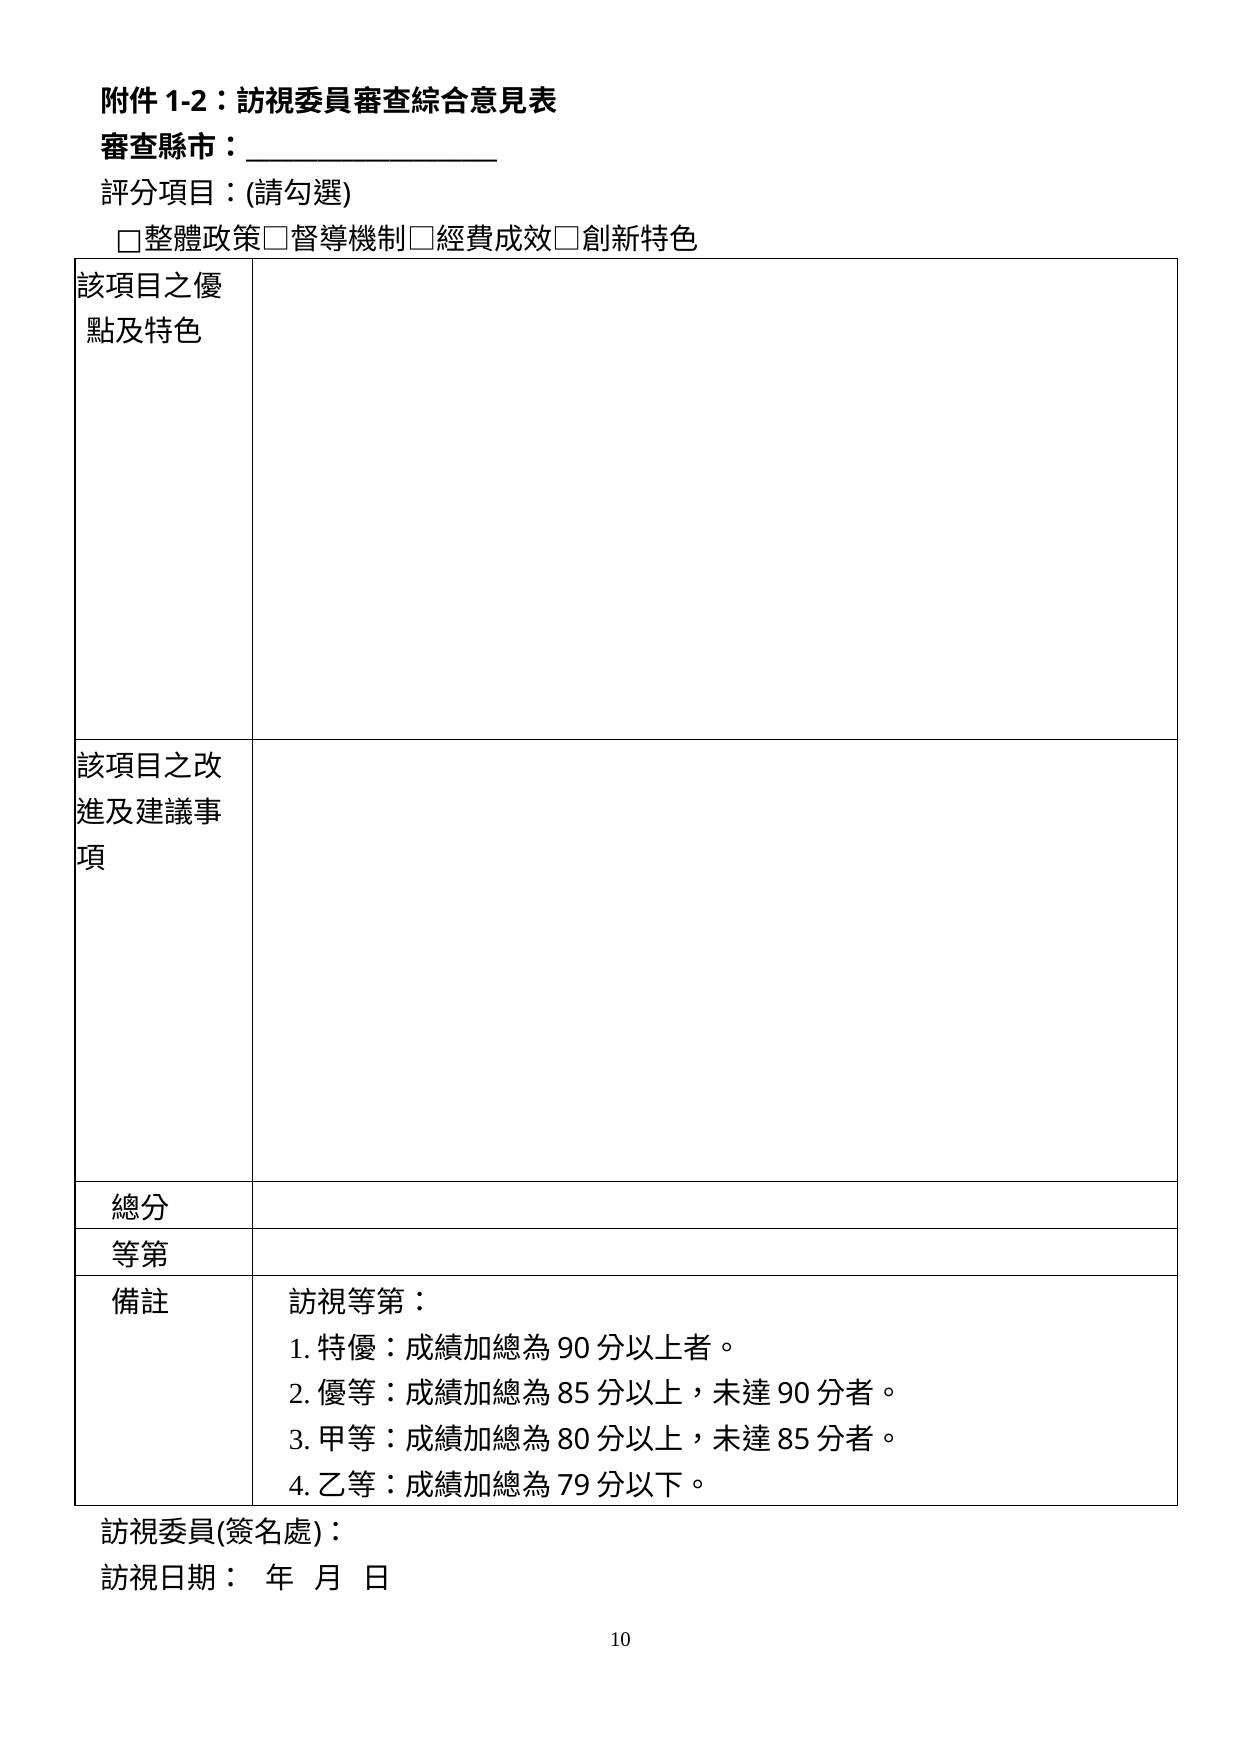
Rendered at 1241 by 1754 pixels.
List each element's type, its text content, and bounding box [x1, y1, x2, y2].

table_header [253, 259, 1177, 739]
table_cell [253, 1182, 1177, 1228]
table_cell 等第 [76, 1229, 252, 1274]
table_cell 該項目之改進及建議事項 [76, 740, 252, 1181]
table_cell [253, 1229, 1177, 1274]
text 訪視委員(簽名處)： [100, 1506, 1165, 1552]
text 附件1-2：訪視委員審查綜合意見表 [100, 75, 1165, 121]
text 審查縣市：_____________________ [100, 121, 1165, 167]
table_header 該項目之優點及特色 [76, 259, 252, 739]
text 評分項目：(請勾選) [100, 167, 1165, 212]
text □整體政策□督導機制□經費成效□創新特色 [100, 212, 1165, 258]
table_cell 總分 [76, 1182, 252, 1228]
table_cell 訪視等第： 特優：成績加總為90分以上者。 優等：成績加總為85分以上，未達90分者。 甲等：成績加總為80分以上，未達85分者。 乙等：成績加總為79分以下。 [253, 1276, 1177, 1505]
table_cell [253, 740, 1177, 1181]
table_cell 備註 [76, 1276, 252, 1505]
text 訪視日期： 年 月 日 [100, 1552, 1165, 1597]
